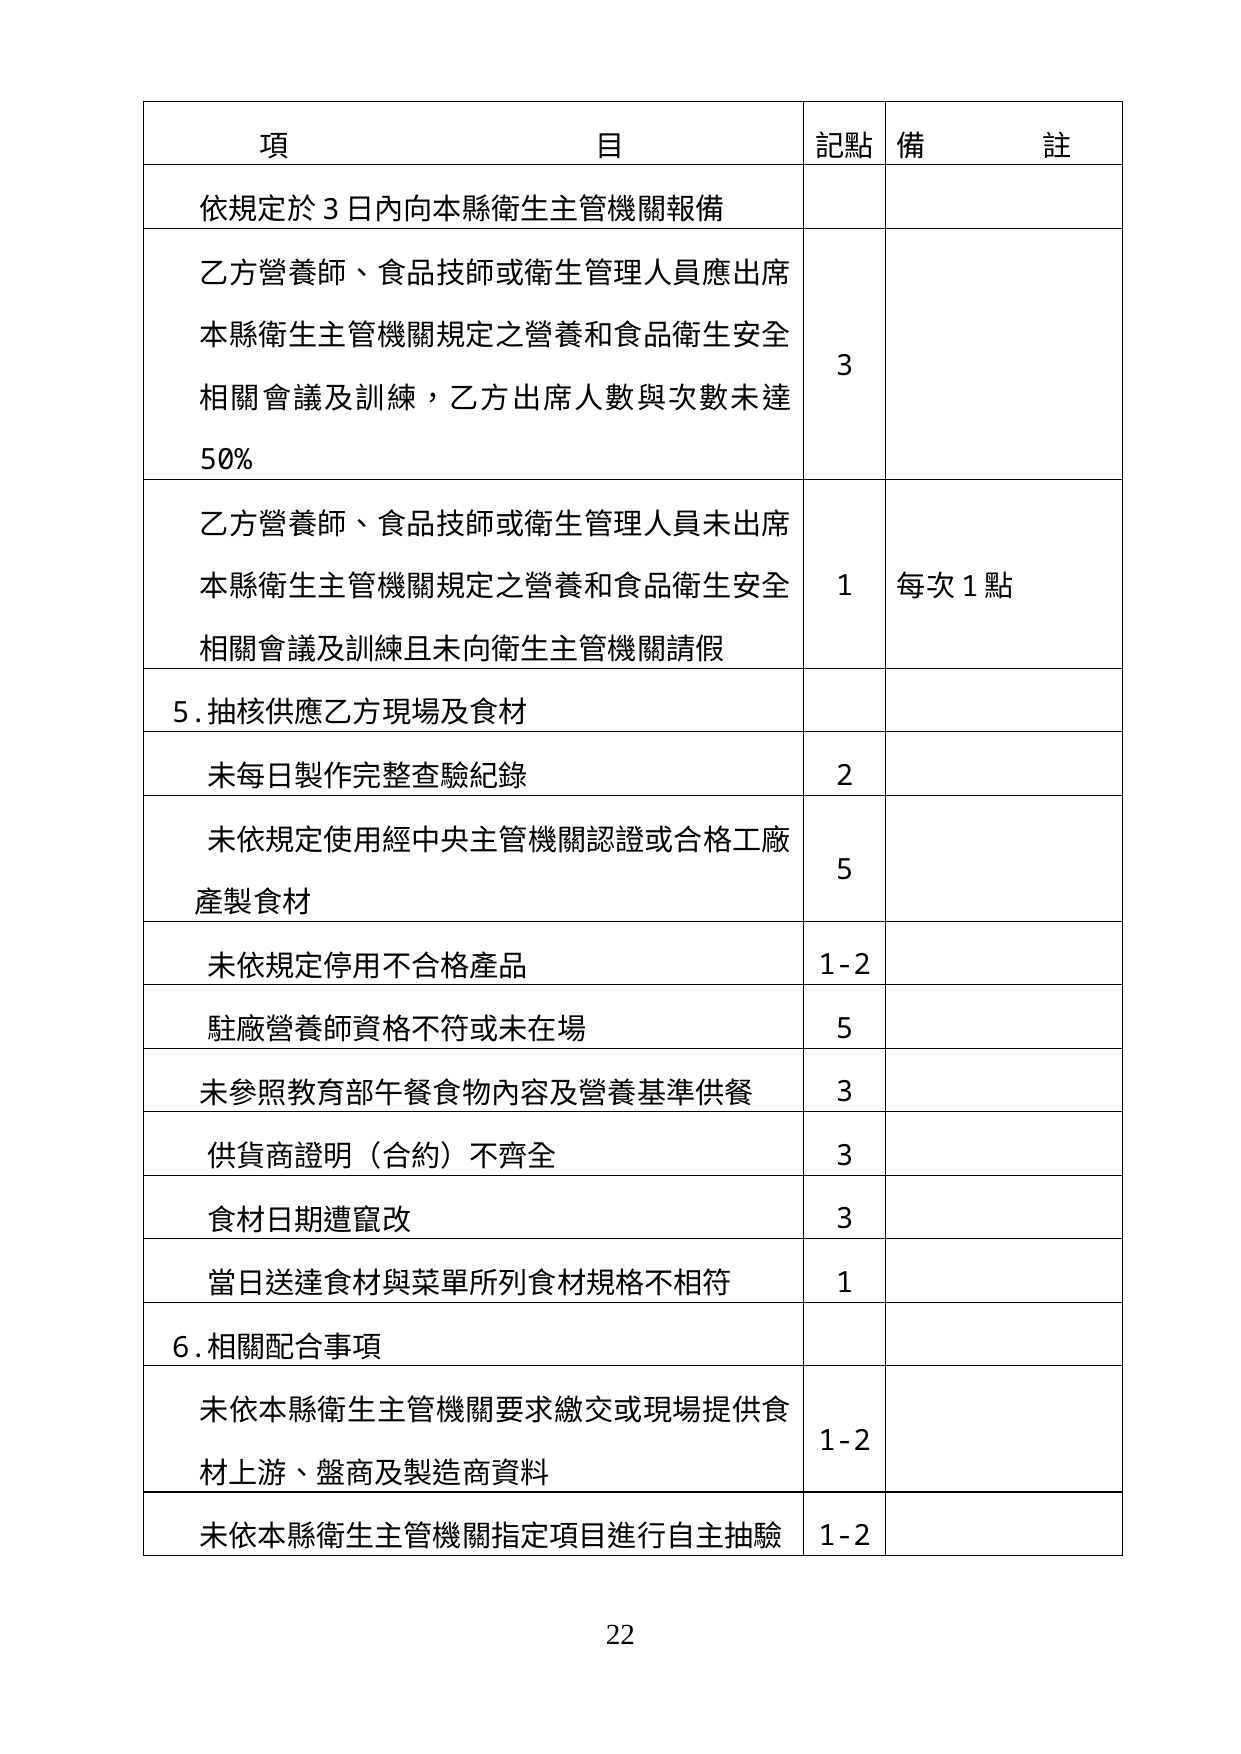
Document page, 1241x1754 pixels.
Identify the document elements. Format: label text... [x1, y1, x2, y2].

table_header 記點 [804, 102, 885, 164]
table_cell 1 [804, 480, 885, 667]
table_cell 未每日製作完整查驗紀錄 [144, 732, 803, 794]
table_cell 1-2 [804, 922, 885, 984]
table_cell 乙方營養師、食品技師或衛生管理人員應出席本縣衛生主管機關規定之營養和食品衛生安全相關會議及訓練，乙方出席人數與次數未達50% [144, 229, 803, 479]
table_cell 未依本縣衛生主管機關要求繳交或現場提供食材上游、盤商及製造商資料 [144, 1366, 803, 1491]
table_cell [886, 1303, 1122, 1365]
table_cell 當日送達食材與菜單所列食材規格不相符 [144, 1239, 803, 1302]
table_header 備 註 [886, 102, 1122, 164]
table_cell 6.相關配合事項 [144, 1303, 803, 1365]
table_cell 食材日期遭竄改 [144, 1176, 803, 1238]
table_cell 1 [804, 1239, 885, 1302]
table_cell [804, 1303, 885, 1365]
table_cell 3 [804, 1049, 885, 1111]
table_cell 3 [804, 1176, 885, 1238]
table_cell 駐廠營養師資格不符或未在場 [144, 985, 803, 1048]
table_cell 依規定於3日內向本縣衛生主管機關報備 [144, 165, 803, 228]
table_cell 5 [804, 796, 885, 921]
table_cell 供貨商證明（合約）不齊全 [144, 1112, 803, 1175]
table_cell 未依規定停用不合格產品 [144, 922, 803, 984]
table_cell 未參照教育部午餐食物內容及營養基準供餐 [144, 1049, 803, 1111]
table_header 項 目 [144, 102, 803, 164]
table_cell [886, 1493, 1122, 1555]
table_cell [804, 669, 885, 731]
table_cell [886, 1112, 1122, 1175]
table_cell [804, 165, 885, 228]
table_cell [886, 1239, 1122, 1302]
table_cell [886, 669, 1122, 731]
table_cell 1-2 [804, 1493, 885, 1555]
table_cell [886, 796, 1122, 921]
table_cell 未依本縣衛生主管機關指定項目進行自主抽驗 [144, 1493, 803, 1555]
table_cell 2 [804, 732, 885, 794]
table_cell [886, 1049, 1122, 1111]
table_cell 5 [804, 985, 885, 1048]
table_cell 未依規定使用經中央主管機關認證或合格工廠產製食材 [144, 796, 803, 921]
table_cell [886, 922, 1122, 984]
table_cell 1-2 [804, 1366, 885, 1491]
table_cell [886, 229, 1122, 479]
table_cell 3 [804, 229, 885, 479]
table_cell [886, 1366, 1122, 1491]
table_cell [886, 165, 1122, 228]
table_cell [886, 1176, 1122, 1238]
table_cell 乙方營養師、食品技師或衛生管理人員未出席本縣衛生主管機關規定之營養和食品衛生安全相關會議及訓練且未向衛生主管機關請假 [144, 480, 803, 667]
table_cell [886, 985, 1122, 1048]
table_cell [886, 732, 1122, 794]
table_cell 每次1點 [886, 480, 1122, 667]
table_cell 3 [804, 1112, 885, 1175]
table_cell 5.抽核供應乙方現場及食材 [144, 669, 803, 731]
